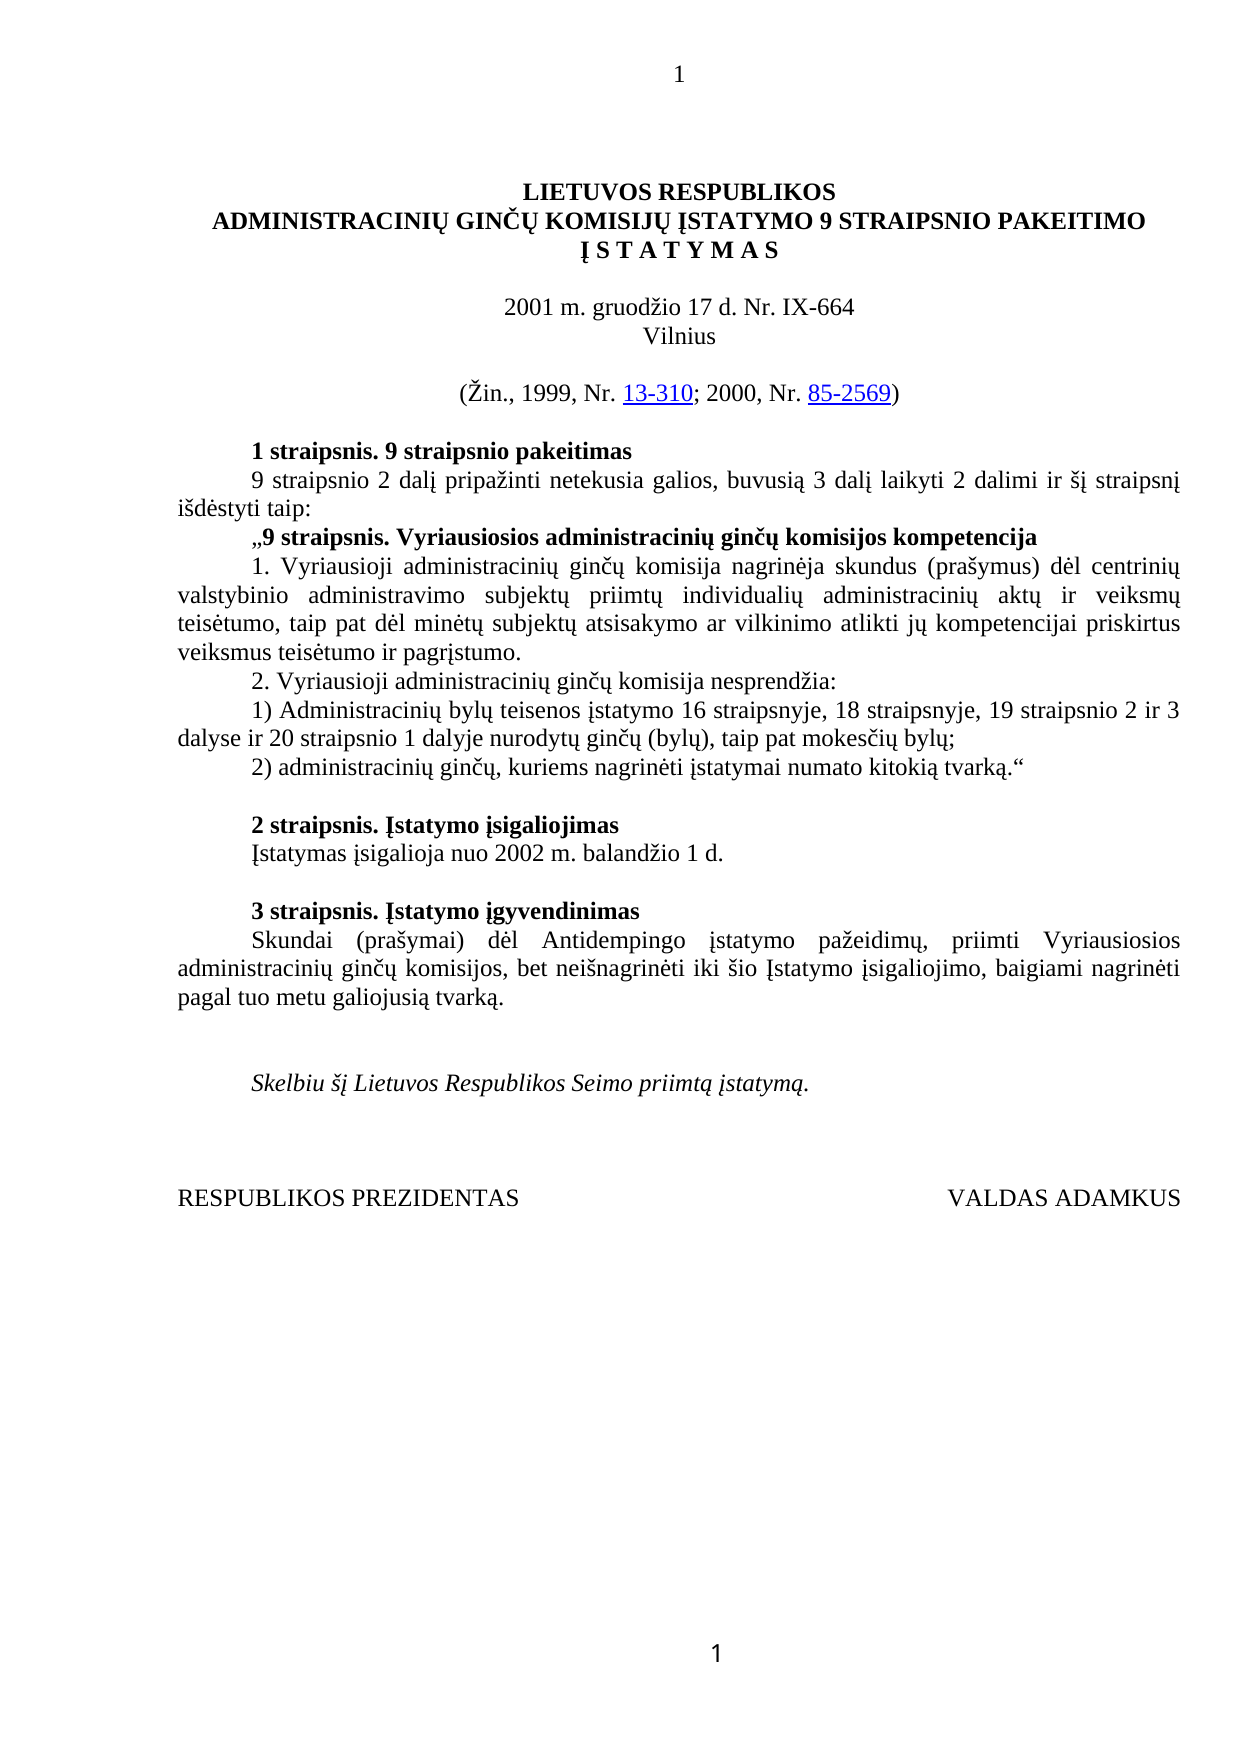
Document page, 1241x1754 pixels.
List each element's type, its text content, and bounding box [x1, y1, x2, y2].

text 3 straipsnis. Įstatymo įgyvendinimas [177, 896, 1181, 925]
text 2) administracinių ginčų, kuriems nagrinėti įstatymai numato kitokią tvarką.“ [177, 752, 1181, 781]
text Skundai (prašymai) dėl Antidempingo įstatymo pažeidimų, priimti Vyriausiosios administracinių ginčų komisijos, bet neišnagrinėti iki šio Įstatymo įsigaliojimo, baigiami nagrinėti pagal tuo metu galiojusią tvarką. [177, 925, 1181, 1011]
text 1 straipsnis. 9 straipsnio pakeitimas [177, 436, 1181, 465]
text Vilnius [177, 321, 1181, 350]
text Įstatymas įsigalioja nuo 2002 m. balandžio 1 d. [177, 838, 1181, 867]
text Į S T A T Y M A S [177, 235, 1181, 263]
text 1) Administracinių bylų teisenos įstatymo 16 straipsnyje, 18 straipsnyje, 19 straipsnio 2 ir 3 dalyse ir 20 straipsnio 1 dalyje nurodytų ginčų (bylų), taip pat mokesčių bylų; [177, 695, 1181, 752]
text ADMINISTRACINIŲ GINČŲ KOMISIJŲ ĮSTATYMO 9 STRAIPSNIO PAKEITIMO [177, 206, 1181, 235]
text 9 straipsnio 2 dalį pripažinti netekusia galios, buvusią 3 dalį laikyti 2 dalimi ir šį straipsnį išdėstyti taip: [177, 465, 1181, 522]
text „9 straipsnis. Vyriausiosios administracinių ginčų komisijos kompetencija [177, 522, 1181, 551]
text LIETUVOS RESPUBLIKOS [177, 177, 1181, 206]
text 1. Vyriausioji administracinių ginčų komisija nagrinėja skundus (prašymus) dėl centrinių valstybinio administravimo subjektų priimtų individualių administracinių aktų ir veiksmų teisėtumo, taip pat dėl minėtų subjektų atsisakymo ar vilkinimo atlikti jų kompetencijai priskirtus veiksmus teisėtumo ir pagrįstumo. [177, 551, 1181, 666]
text (Žin., 1999, Nr. 13-310; 2000, Nr. 85-2569) [177, 378, 1181, 407]
text 2001 m. gruodžio 17 d. Nr. IX-664 [177, 292, 1181, 321]
text RESPUBLIKOS PREZIDENTAS VALDAS ADAMKUS [177, 1183, 1181, 1212]
text 2 straipsnis. Įstatymo įsigaliojimas [177, 810, 1181, 838]
text 2. Vyriausioji administracinių ginčų komisija nesprendžia: [177, 666, 1181, 695]
text Skelbiu šį Lietuvos Respublikos Seimo priimtą įstatymą. [177, 1068, 1181, 1097]
